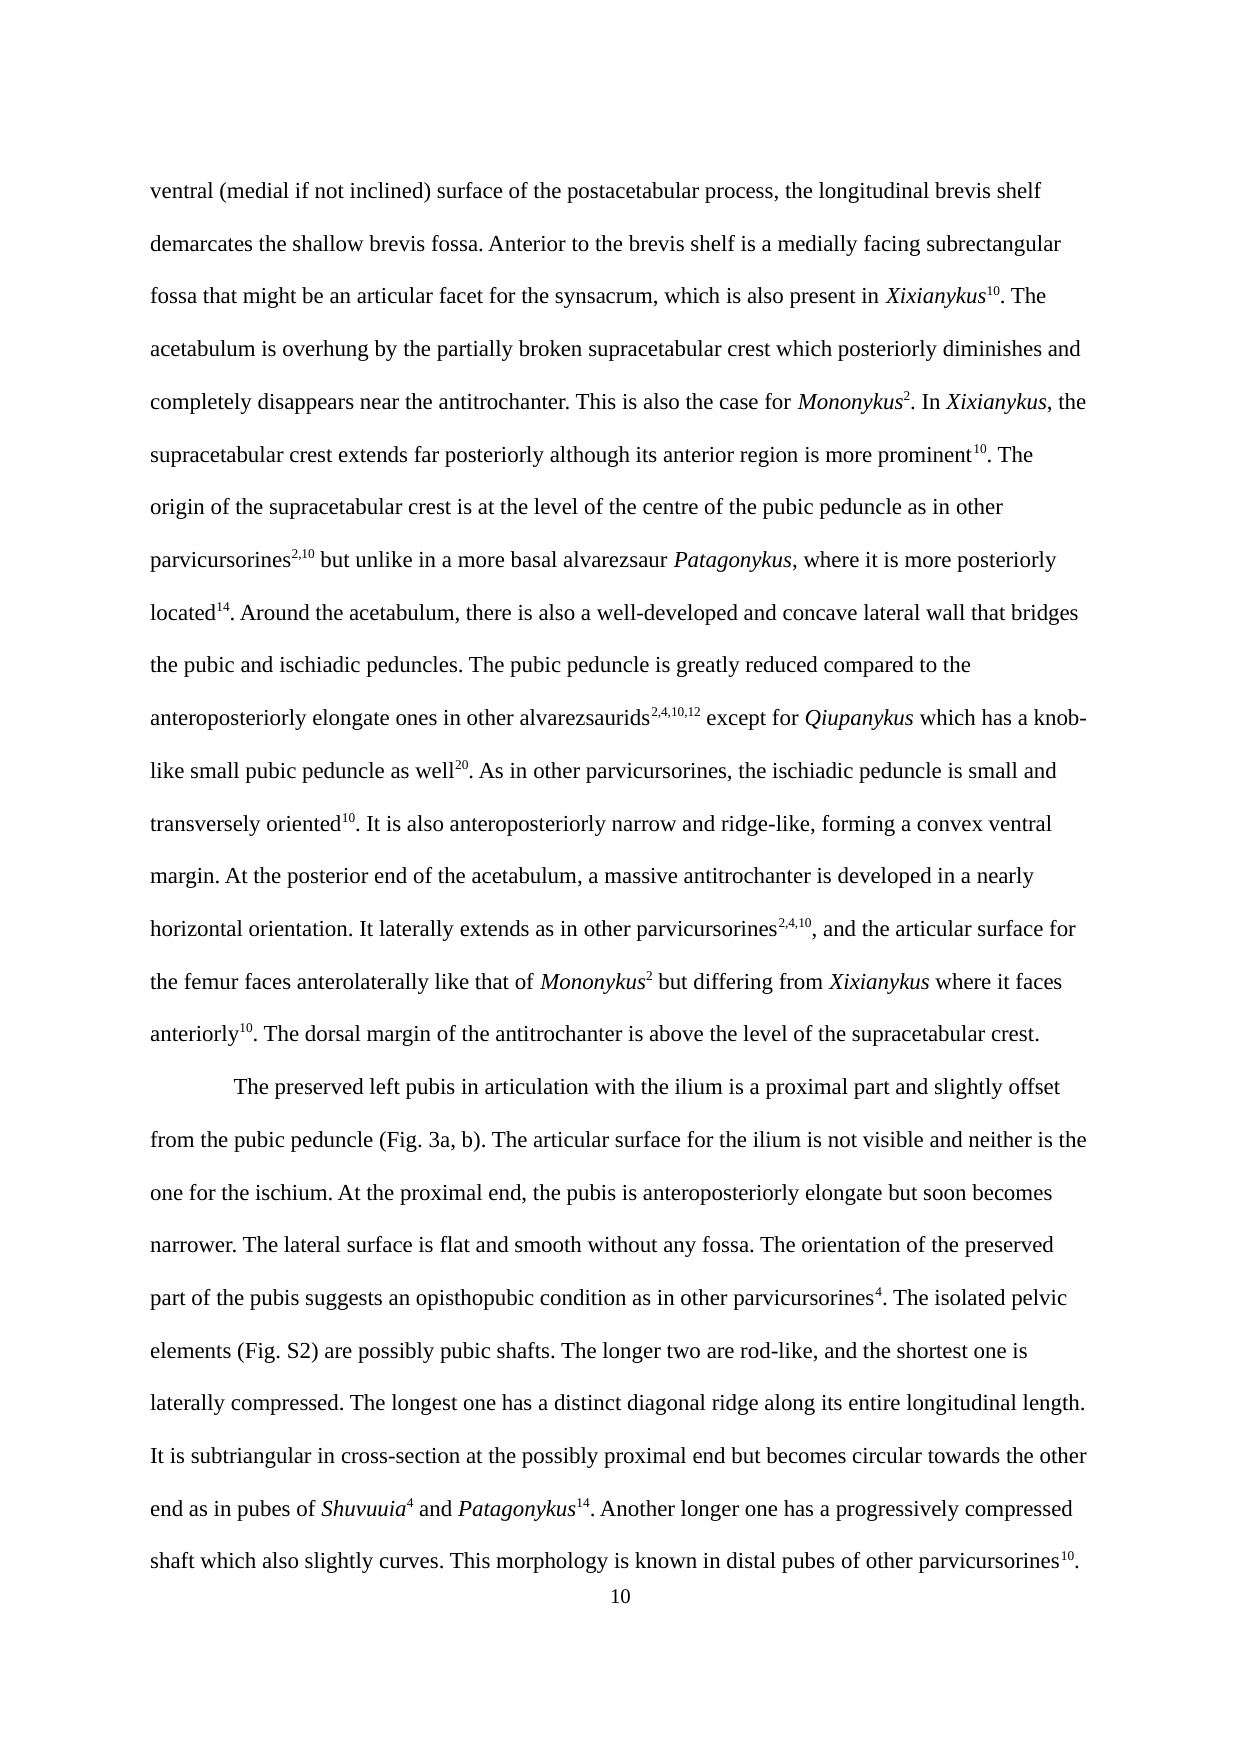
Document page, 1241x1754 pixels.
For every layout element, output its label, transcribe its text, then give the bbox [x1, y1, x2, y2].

text ventral (medial if not inclined) surface of the postacetabular process, the longitudinal brevis shelf demarcates the shallow brevis fossa. Anterior to the brevis shelf is a medially facing subrectangular fossa that might be an articular facet for the synsacrum, which is also present in Xixianykus10. The acetabulum is overhung by the partially broken supracetabular crest which posteriorly diminishes and completely disappears near the antitrochanter. This is also the case for Mononykus2. In Xixianykus, the supracetabular crest extends far posteriorly although its anterior region is more prominent10. The origin of the supracetabular crest is at the level of the centre of the pubic peduncle as in other parvicursorines2,10 but unlike in a more basal alvarezsaur Patagonykus, where it is more posteriorly located14. Around the acetabulum, there is also a well-developed and concave lateral wall that bridges the pubic and ischiadic peduncles. The pubic peduncle is greatly reduced compared to the anteroposteriorly elongate ones in other alvarezsaurids2,4,10,12 except for Qiupanykus which has a knob-like small pubic peduncle as well20. As in other parvicursorines, the ischiadic peduncle is small and transversely oriented10. It is also anteroposteriorly narrow and ridge-like, forming a convex ventral margin. At the posterior end of the acetabulum, a massive antitrochanter is developed in a nearly horizontal orientation. It laterally extends as in other parvicursorines2,4,10, and the articular surface for the femur faces anterolaterally like that of Mononykus2 but differing from Xixianykus where it faces anteriorly10. The dorsal margin of the antitrochanter is above the level of the supracetabular crest. [150, 177, 1090, 1047]
text The preserved left pubis in articulation with the ilium is a proximal part and slightly offset from the pubic peduncle (Fig. 3a, b). The articular surface for the ilium is not visible and neither is the one for the ischium. At the proximal end, the pubis is anteroposteriorly elongate but soon becomes narrower. The lateral surface is flat and smooth without any fossa. The orientation of the preserved part of the pubis suggests an opisthopubic condition as in other parvicursorines4. The isolated pelvic elements (Fig. S2) are possibly pubic shafts. The longer two are rod-like, and the shortest one is laterally compressed. The longest one has a distinct diagonal ridge along its entire longitudinal length. It is subtriangular in cross-section at the possibly proximal end but becomes circular towards the other end as in pubes of Shuvuuia4 and Patagonykus14. Another longer one has a progressively compressed shaft which also slightly curves. This morphology is known in distal pubes of other parvicursorines10. [150, 1073, 1090, 1574]
